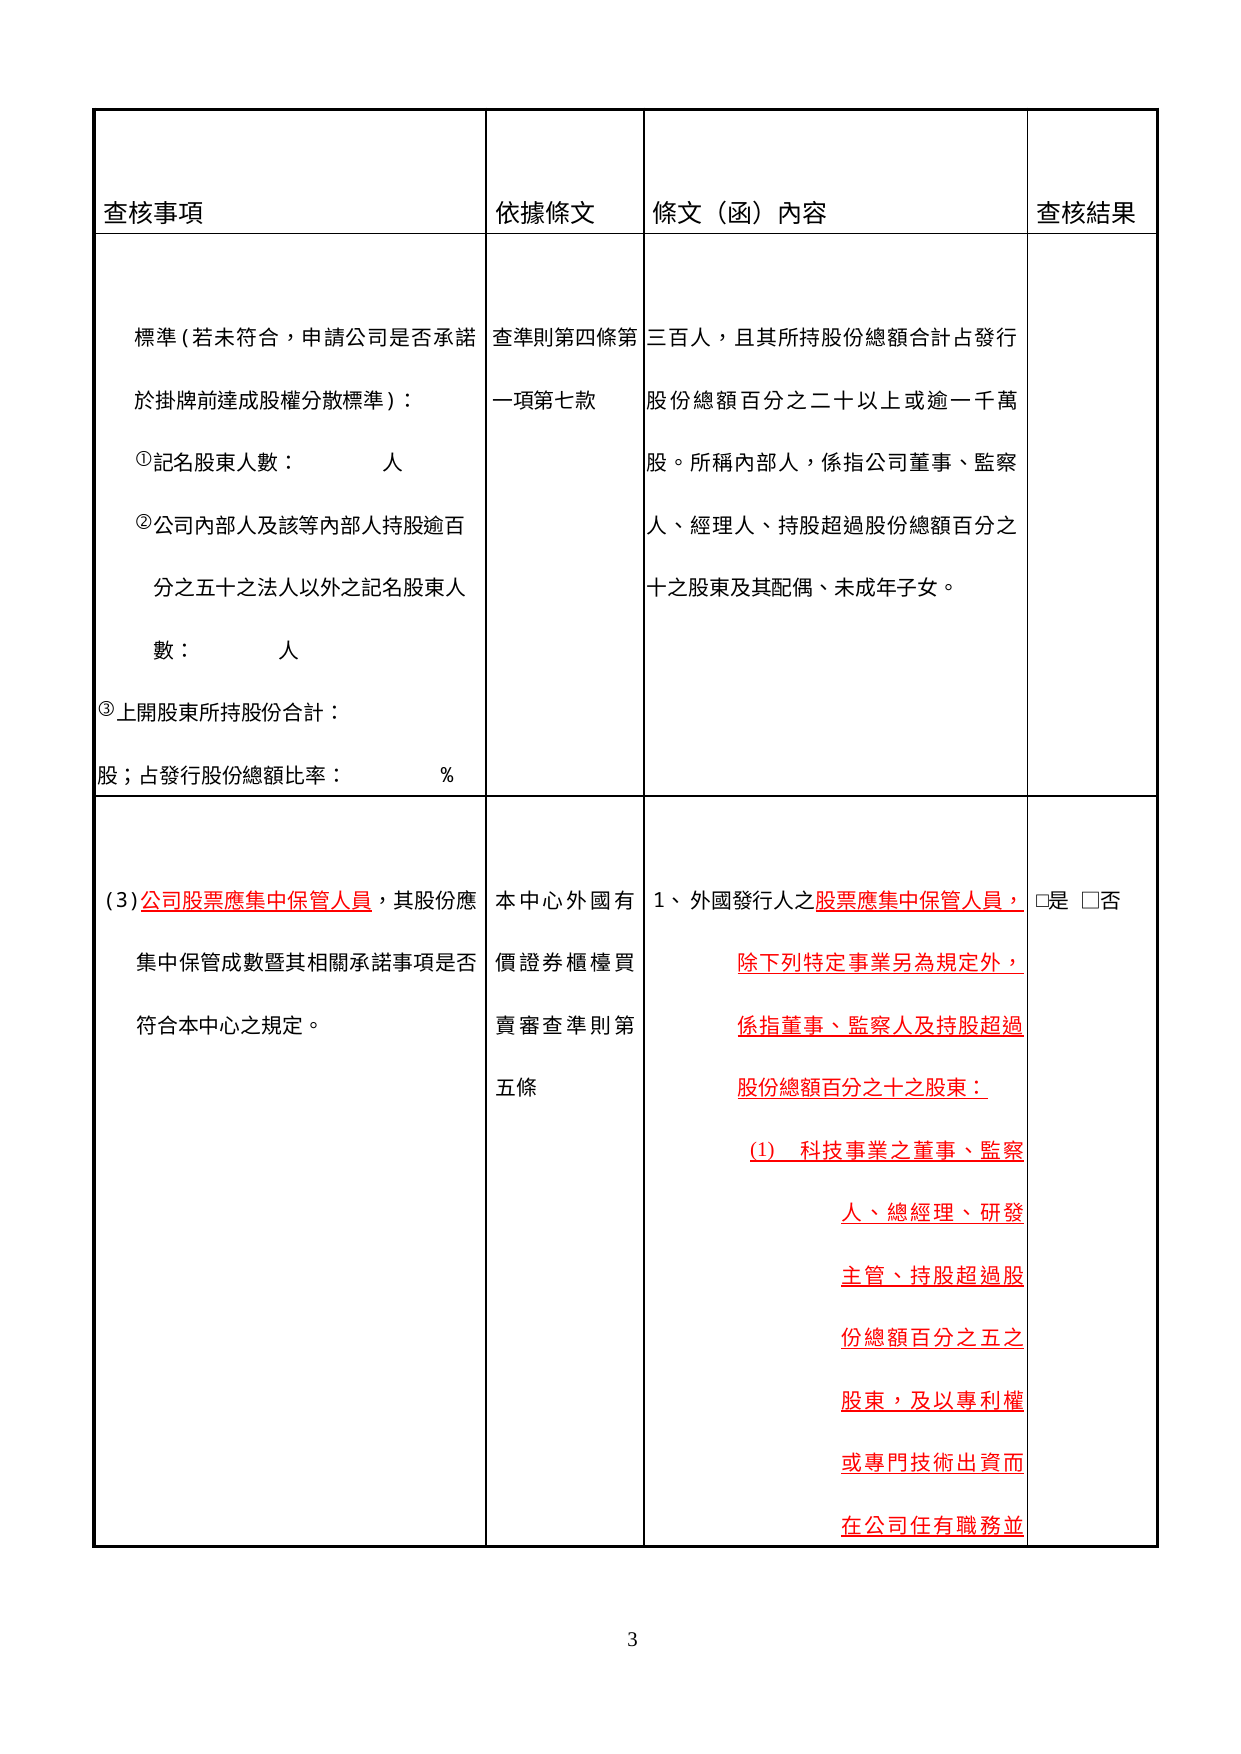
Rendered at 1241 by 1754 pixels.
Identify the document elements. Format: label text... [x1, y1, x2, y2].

table_cell 本中心外國有價證券櫃檯買賣審查準則第五條 [487, 797, 643, 1545]
table_cell 外國發行人之股票應集中保管人員，除下列特定事業另為規定外，係指董事、監察人及持股超過股份總額百分之十之股東： 科技事業之董事、監察人、總經理、研發主管、持股超過股份總額百分之五之股東，及以專利權或專門技術出資而在公司任有職務並持有公司申請上櫃時已發行股份總數達千分之五或十萬股以上之股東。 文化創意事業之董事、監察人、持股超過股份總額百分之五之股東，及以專利權或專門技術出資而在公司任有職務並持有公司申請上櫃時已發行股份總數達千分之五或十萬股以上之股東。 前項科技事業或文化創意事業於登錄興櫃股票期間，其推薦證券商因認購或因買賣營業證券，致持股超過已發行股份總額百分之五以上者，不在此限。 第一項股票應集中保管人員應將其申請書件上所載持股，扣除委託推薦證券商辦理承銷股數後，全數提交集中保管，且總計不得低於申請上櫃時公司已發行普通股股份總額依第四項規定所計算之比率。如有不足者，應協調其他股東補足之。 前項所規定之申請上櫃時股份總額，應依下列方式計算其應提交集中保管之總計比率： (一)申請上櫃時股份總額在三千萬股以下者，應提交股份總額百分之二十五。 (二)申請上櫃時股份總額超過三千萬股至一億股以下者，除依前款規定辦理外，超過三千萬股部分，應提交股份總額百分之二十。 (三)申請上櫃時股份總額超過一億股至二億股以下者，除依前款規定辦理外，超過一億股部分，應提交股份總額百分之十。 (四)申請上櫃時股份總額超過二億股者，除依前款規定辦理外，超過二億股部分，應提交股份總額百分之五。 股票應集中保管人員就申請上櫃日至掛牌日止之期間，發行公司增資發行所因此而取得之增資新股，及因其他原因而取得之股票，應全數提交集中保管且不得予以質押或移轉等處分。於掛牌日止尚未實現取得股票者，應承諾於實現取得股票後提交集中保管。前揭所稱之其他原因，係指繼承、受贈、興櫃市場買進等原因。 委託推薦證券商辦理承銷之股數本已扣除無須提交集中保管，但實際於過額配售中，未能出售之部分，仍應於推薦證券商退還後，於掛牌前將其提交集中保管。至於推薦證券商於掛牌首五個營業日執行穩定價格措施，致有由市場買回之股份，則無需將其提交集中保管。 指定集中保管機構為集保結算所。 依規定提交集中保管之股票，除第九項另有規定外，自開始櫃檯買賣日起屆滿六個月後，得領回其二分之一；屆滿一年後，得全數領回。科技事業及依前條第一項第六款「淨值、營業收入及營業活動現金流量」標準申請第一上櫃者(以下簡稱依「淨值、營業收入及營業活動現金流量」標準申請上櫃者)，依規定提交集中保管之股票，自開始櫃檯買賣日起屆滿一年後，得領回其二分之一；屆滿二年後，得全數領回。 股票之保管效力不因原持有人身分變更而受影響。 股票應集中保管人員於保管期間內不得中途解約，保管憑證不得轉讓或質押。 依規定辦理股票集中保管後，於集中保管期間屆滿前，遇有辦理提交集中保管之股票，因法院之執行命令或其他原因被領回，致集中保管之股票數量低於保管期間內依規定計算應有之股數時，應由外國發行人之負責人於一個月內協調補足之。 上櫃公司未依規定補足集中保管股數時，本中心得依個案處以新臺幣五萬元之違約金，並函知上櫃公司於文到日起算二日內辦理，如未再依限辦理者，得按日處以新臺幣一萬元之違約金，至辦理之日為止。 [645, 797, 1027, 1545]
table_cell □是 □否 [1028, 797, 1156, 1545]
table_cell 三百人，且其所持股份總額合計占發行股份總額百分之二十以上或逾一千萬股。所稱內部人，係指公司董事、監察人、經理人、持股超過股份總額百分之十之股東及其配偶、未成年子女。 [645, 234, 1027, 795]
table_header 條文（函）內容 [645, 111, 1027, 233]
table_header 查核事項 [96, 111, 485, 233]
table_cell [1028, 234, 1156, 795]
table_cell 查準則第四條第一項第七款 [487, 234, 643, 795]
table_header 依據條文 [487, 111, 643, 233]
table_header 查核結果 [1028, 111, 1156, 233]
table_cell 標準(若未符合，申請公司是否承諾於掛牌前達成股權分散標準)： 記名股東人數： 人 公司內部人及該等內部人持股逾百分之五十之法人以外之記名股東人數： 人 上開股東所持股份合計： 股；占發行股份總額比率： % [96, 234, 485, 795]
table_cell (3)公司股票應集中保管人員，其股份應集中保管成數暨其相關承諾事項是否符合本中心之規定。 [96, 797, 485, 1545]
